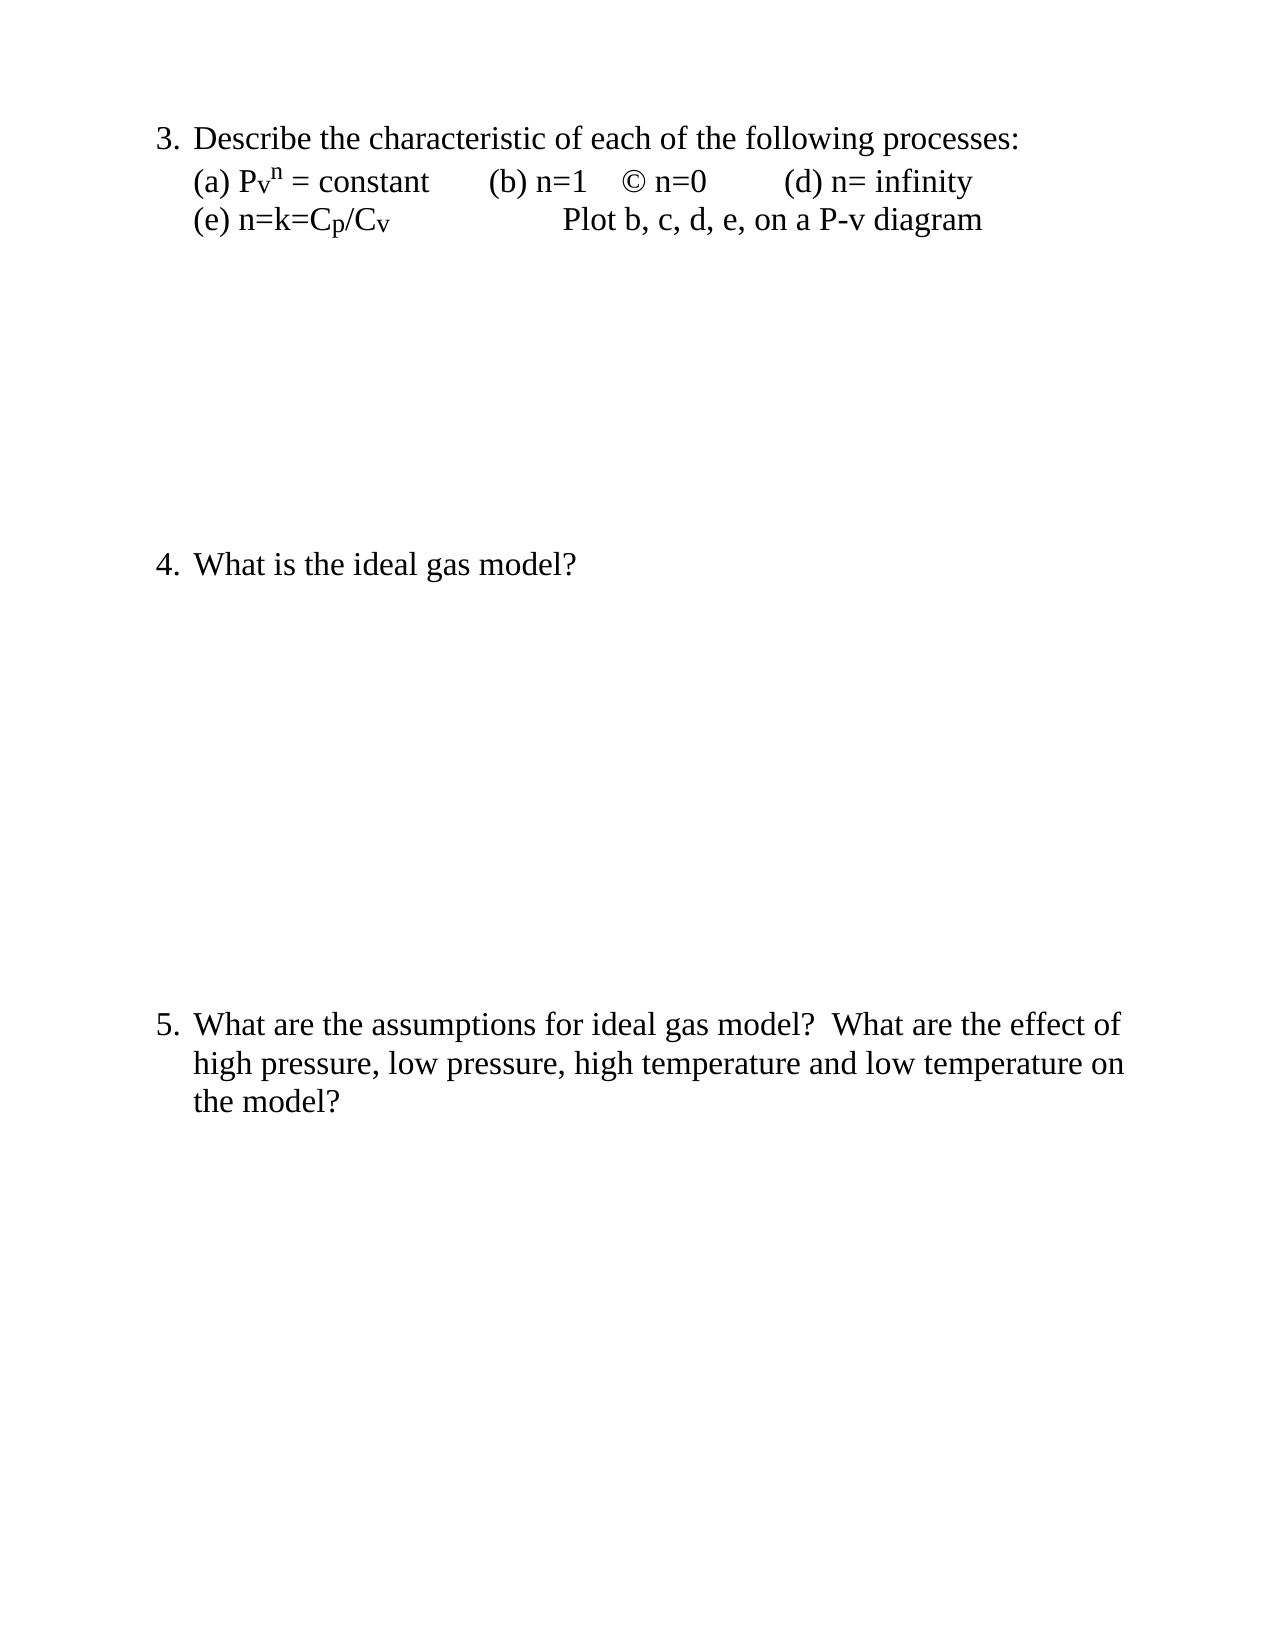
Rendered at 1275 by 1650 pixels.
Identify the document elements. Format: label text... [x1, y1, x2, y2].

list What are the assumptions for ideal gas model? What are the effect of high pressure, low pressure, high temperature and low temperature on the model? [156, 1004, 1157, 1119]
list What is the ideal gas model? [156, 544, 1157, 583]
list (e) n=k=Cp/Cv Plot b, c, d, e, on a P-v diagram [156, 199, 1157, 238]
list Describe the characteristic of each of the following processes: [156, 118, 1157, 156]
list (a) Pvn = constant (b) n=1 © n=0 (d) n= infinity [156, 156, 1157, 199]
